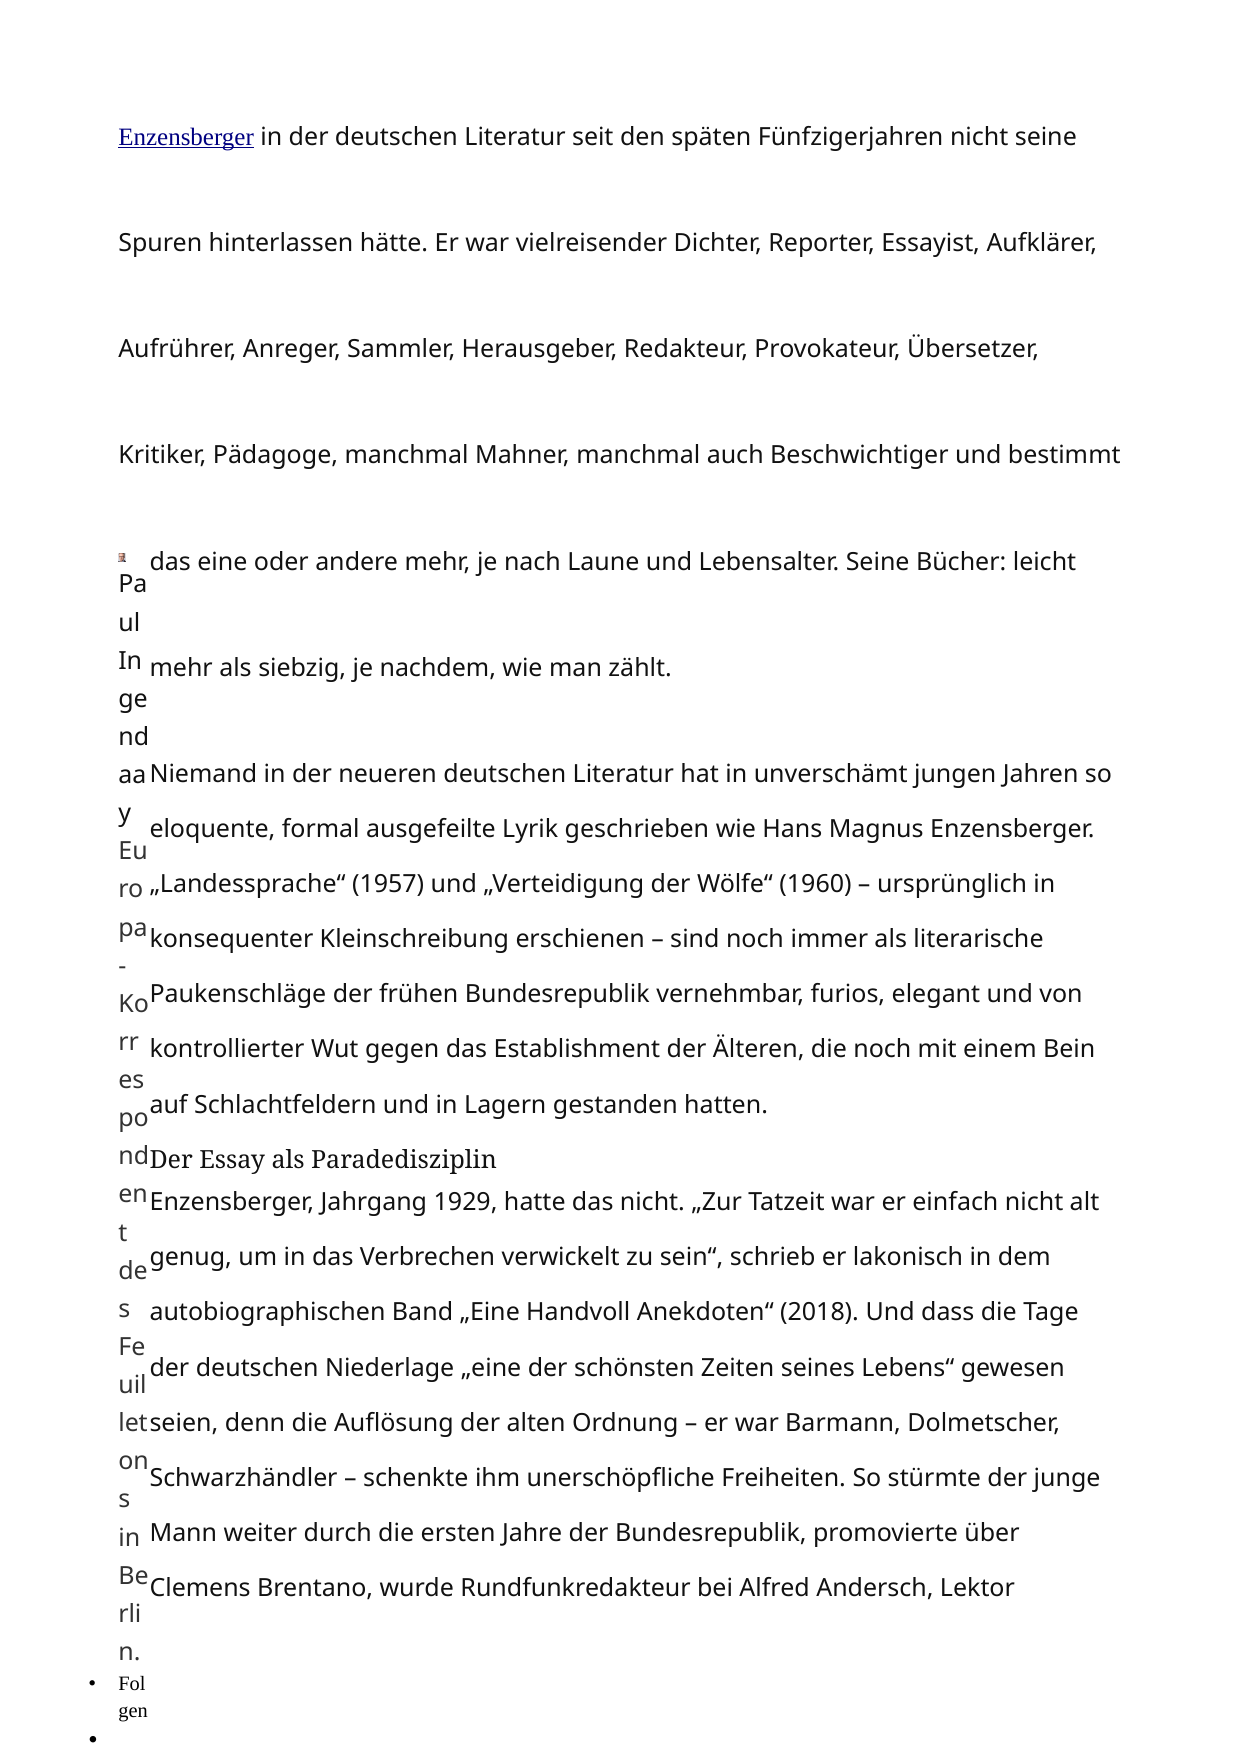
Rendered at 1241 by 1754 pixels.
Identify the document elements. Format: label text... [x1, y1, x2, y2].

subtitle Der Essay als Paradedisziplin [149, 1141, 1122, 1175]
text Niemand in der neueren deutschen Literatur hat in unverschämt jungen Jahren so eloquente, formal ausgefeilte Lyrik geschrieben wie Hans Magnus Enzensberger. „Landessprache“ (1957) und „Verteidigung der Wölfe“ (1960) – ursprünglich in konsequenter Kleinschreibung erschienen – sind noch immer als literarische Paukenschläge der frühen Bundesrepublik vernehmbar, furios, elegant und von kontrollierter Wut gegen das Establishment der Älteren, die noch mit einem Bein auf Schlachtfeldern und in Lagern gestanden hatten. [118, 756, 1122, 1120]
text Paul Ingendaay [118, 566, 149, 829]
list Folgen [118, 1672, 149, 1722]
picture [118, 553, 126, 562]
text Enzensberger, Jahrgang 1929, hatte das nicht. „Zur Tatzeit war er einfach nicht alt genug, um in das Verbrechen verwickelt zu sein“, schrieb er lakonisch in dem autobiographischen Band „Eine Handvoll Anekdoten“ (2018). Und dass die Tage der deutschen Niederlage „eine der schönsten Zeiten seines Lebens“ gewesen seien, denn die Auflösung der alten Ordnung – er war Barmann, Dolmetscher, Schwarzhändler – schenkte ihm unerschöpfliche Freiheiten. So stürmte der junge Mann weiter durch die ersten Jahre der Bundesrepublik, promovierte über Clemens Brentano, wurde Rundfunkredakteur bei Alfred Andersch, Lektor [149, 1184, 1122, 1604]
text Europa-Korrespondent des Feuilletons in Berlin. [118, 833, 149, 1668]
text Enzensberger in der deutschen Literatur seit den späten Fünfzigerjahren nicht seine Spuren hinterlassen hätte. Er war vielreisender Dichter, Reporter, Essayist, Aufklärer, Aufrührer, Anreger, Sammler, Herausgeber, Redakteur, Provokateur, Übersetzer, Kritiker, Pädagoge, manchmal Mahner, manchmal auch Beschwichtiger und bestimmt das eine oder andere mehr, je nach Laune und Lebensalter. Seine Bücher: leicht mehr als siebzig, je nachdem, wie man zählt. [118, 118, 1122, 683]
